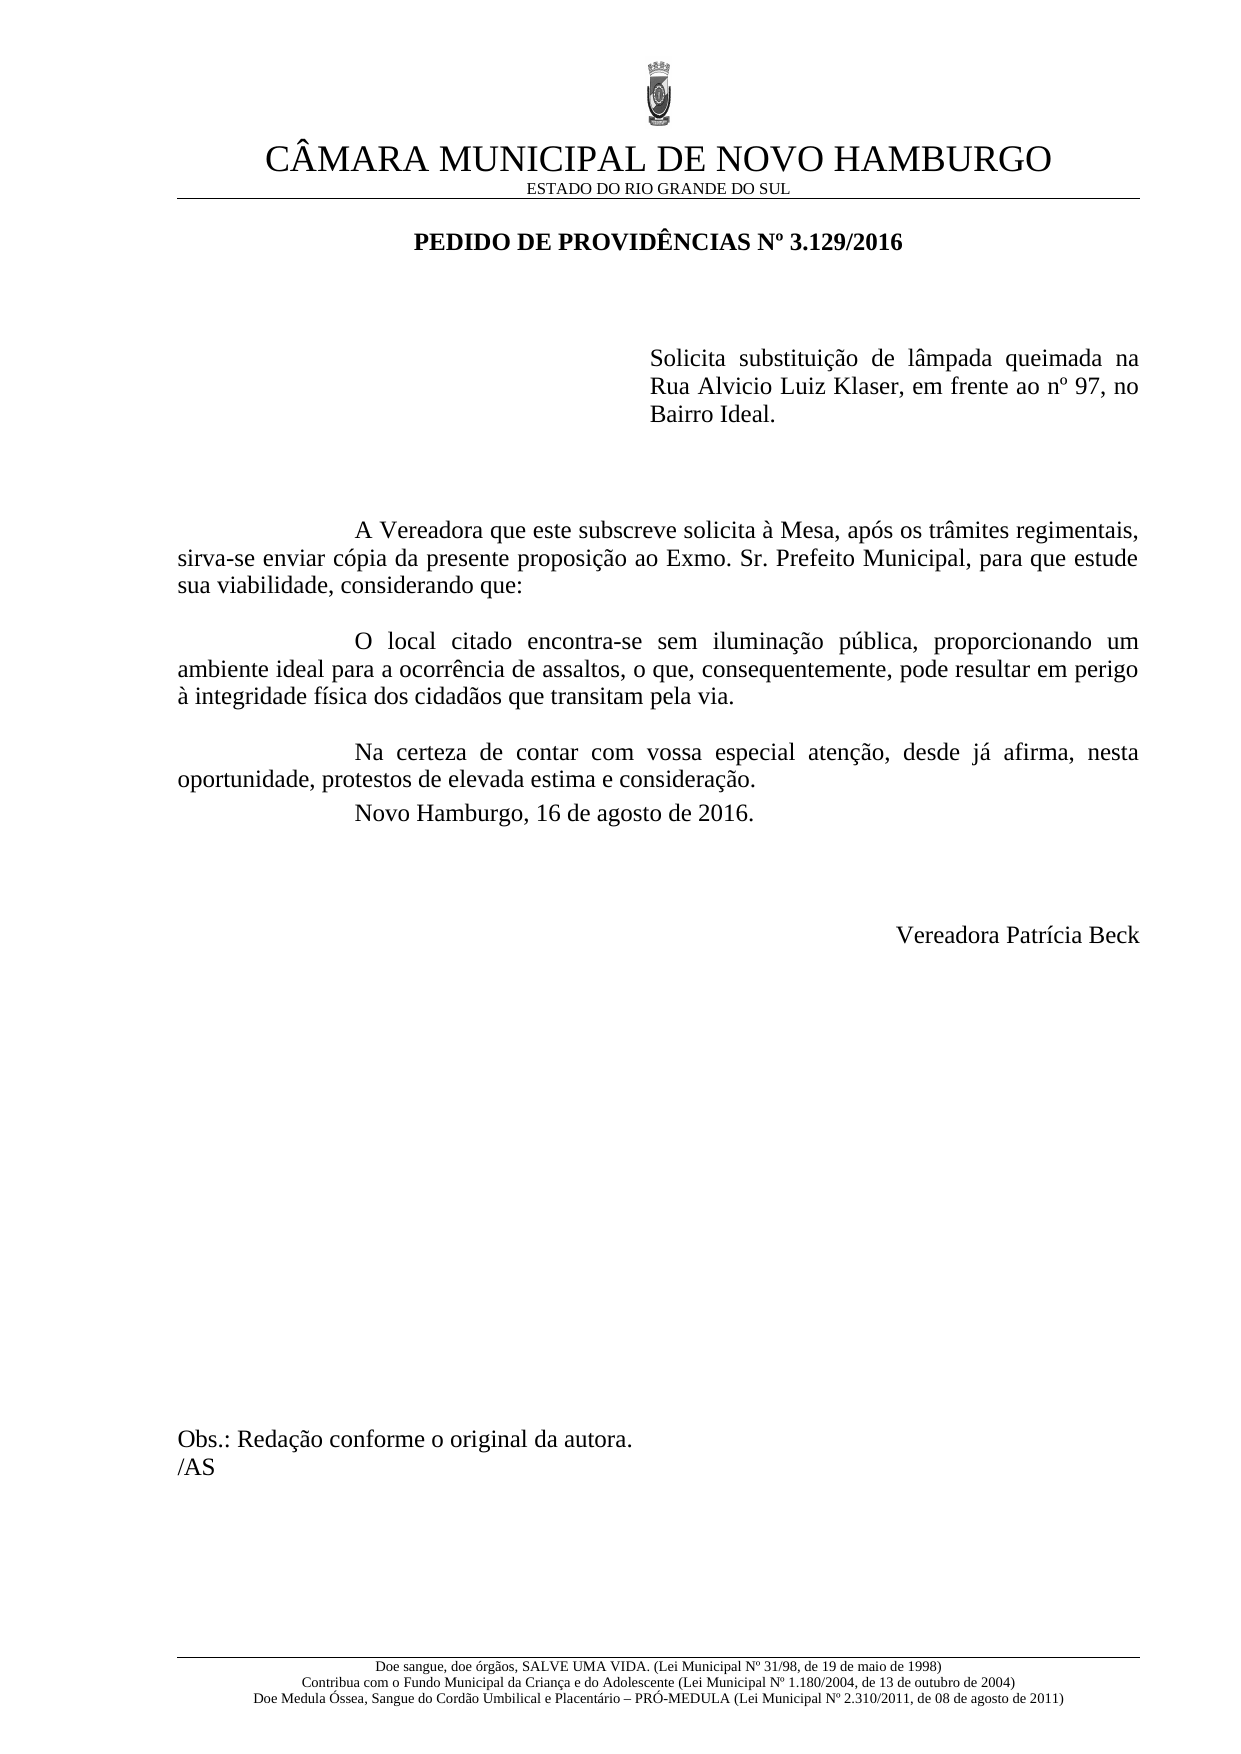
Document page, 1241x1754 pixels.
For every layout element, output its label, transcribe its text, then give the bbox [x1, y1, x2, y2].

text Vereadora Patrícia Beck [177, 921, 1140, 949]
text Solicita substituição de lâmpada queimada na Rua Alvicio Luiz Klaser, em frente ao nº 97, no Bairro Ideal. [649, 344, 1140, 428]
text PEDIDO DE PROVIDÊNCIAS Nº 3.129/2016 [177, 228, 1140, 256]
text Novo Hamburgo, 16 de agosto de 2016. [177, 799, 1140, 827]
text /AS [177, 1453, 1140, 1481]
text O local citado encontra-se sem iluminação pública, proporcionando um ambiente ideal para a ocorrência de assaltos, o que, consequentemente, pode resultar em perigo à integridade física dos cidadãos que transitam pela via. [177, 627, 1140, 710]
text A Vereadora que este subscreve solicita à Mesa, após os trâmites regimentais, sirva-se enviar cópia da presente proposição ao Exmo. Sr. Prefeito Municipal, para que estude sua viabilidade, considerando que: [177, 516, 1140, 599]
text Obs.: Redação conforme o original da autora. [177, 1426, 1140, 1453]
text Na certeza de contar com vossa especial atenção, desde já afirma, nesta oportunidade, protestos de elevada estima e consideração. [177, 738, 1140, 793]
